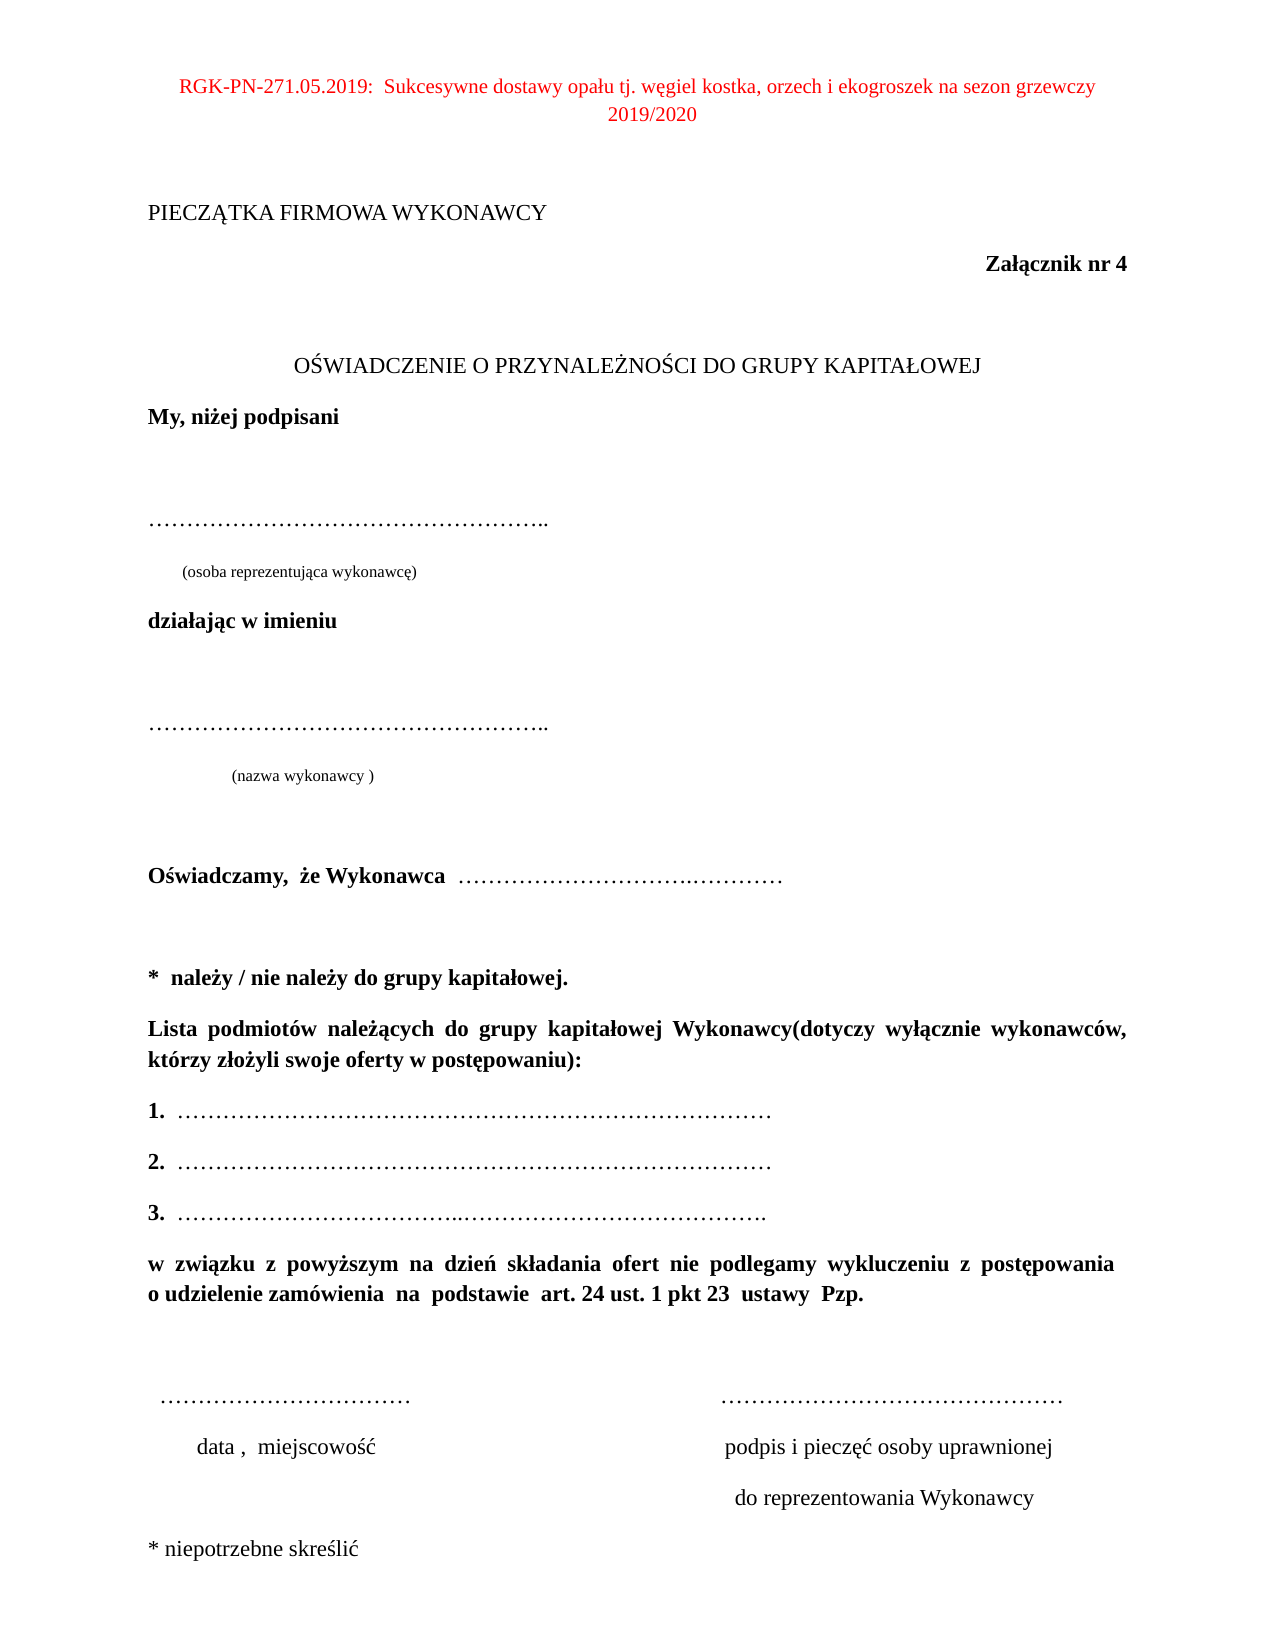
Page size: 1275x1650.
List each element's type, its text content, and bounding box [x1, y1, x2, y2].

text OŚWIADCZENIE O PRZYNALEŻNOŚCI DO GRUPY KAPITAŁOWEJ [148, 352, 1127, 378]
text 3. ………………………………..…………………………………. [148, 1199, 1127, 1225]
text 2. …………………………………………………………………… [148, 1148, 1127, 1174]
text (nazwa wykonawcy ) [148, 760, 1127, 787]
text Oświadczamy, że Wykonawca ………………………….………… [148, 862, 1127, 889]
text działając w imieniu [148, 607, 1127, 633]
text …………………………………………….. [148, 709, 1127, 736]
text Załącznik nr 4 [148, 250, 1127, 276]
text …………………………… ……………………………………… [129, 1382, 1127, 1408]
text PIECZĄTKA FIRMOWA WYKONAWCY [148, 199, 1127, 225]
text w związku z powyższym na dzień składania ofert nie podlegamy wykluczeniu z postępowania o udzielenie zamówienia na podstawie art. 24 ust. 1 pkt 23 ustawy Pzp. [148, 1250, 1127, 1306]
text …………………………………………….. [148, 505, 1127, 531]
text do reprezentowania Wykonawcy [691, 1484, 1127, 1511]
text My, niżej podpisani [148, 403, 1127, 429]
text * należy / nie należy do grupy kapitałowej. [148, 964, 1127, 991]
text data , miejscowość podpis i pieczęć osoby uprawnionej [166, 1433, 1127, 1459]
text 1. …………………………………………………………………… [148, 1097, 1127, 1123]
text Lista podmiotów należących do grupy kapitałowej Wykonawcy(dotyczy wyłącznie wykonawców, którzy złożyli swoje oferty w postępowaniu): [148, 1015, 1127, 1072]
text (osoba reprezentująca wykonawcę) [148, 556, 1127, 582]
text * niepotrzebne skreślić [148, 1535, 1127, 1562]
